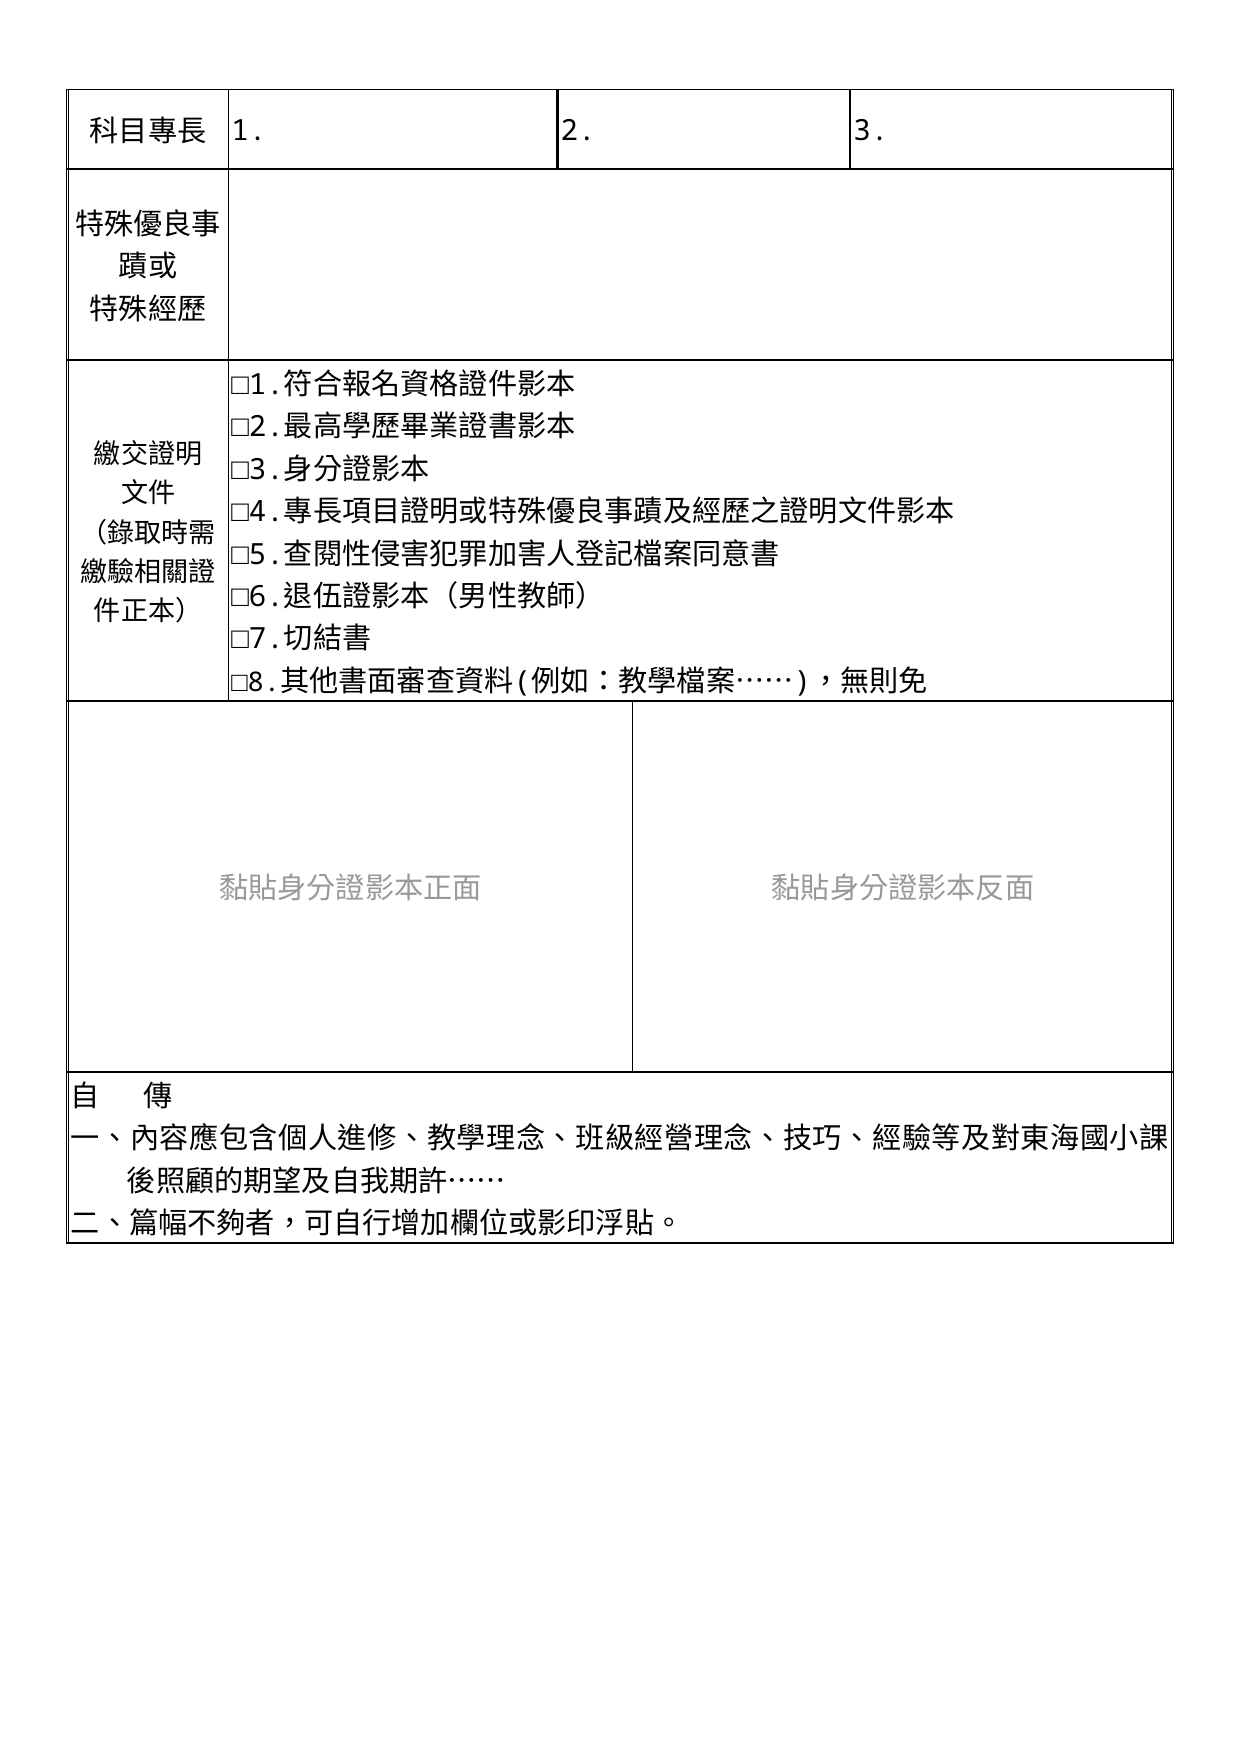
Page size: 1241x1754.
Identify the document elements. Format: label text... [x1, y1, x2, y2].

table_cell 1. [229, 90, 556, 168]
table_cell 自 傳 一、內容應包含個人進修、教學理念、班級經營理念、技巧、經驗等及對東海國小課後照顧的期望及自我期許…… 二、篇幅不夠者，可自行增加欄位或影印浮貼。 [69, 1073, 1171, 1242]
table_cell 科目專長 [69, 90, 228, 168]
table_cell 黏貼身分證影本正面 [69, 702, 632, 1071]
table_cell 繳交證明 文件 （錄取時需繳驗相關證件正本） [69, 361, 228, 700]
table_cell 3. [851, 90, 1171, 168]
table_cell [229, 170, 1171, 358]
table_cell 特殊優良事蹟或 特殊經歷 [69, 170, 228, 358]
table_cell 黏貼身分證影本反面 [633, 702, 1171, 1071]
table_cell 2. [559, 90, 849, 168]
table_cell □1.符合報名資格證件影本 □2.最高學歷畢業證書影本 □3.身分證影本 □4.專長項目證明或特殊優良事蹟及經歷之證明文件影本 □5.查閱性侵害犯罪加害人登記檔案同意書 □6.退伍證影本（男性教師） □7.切結書 □8.其他書面審查資料(例如：教學檔案……)，無則免 [229, 361, 1171, 700]
